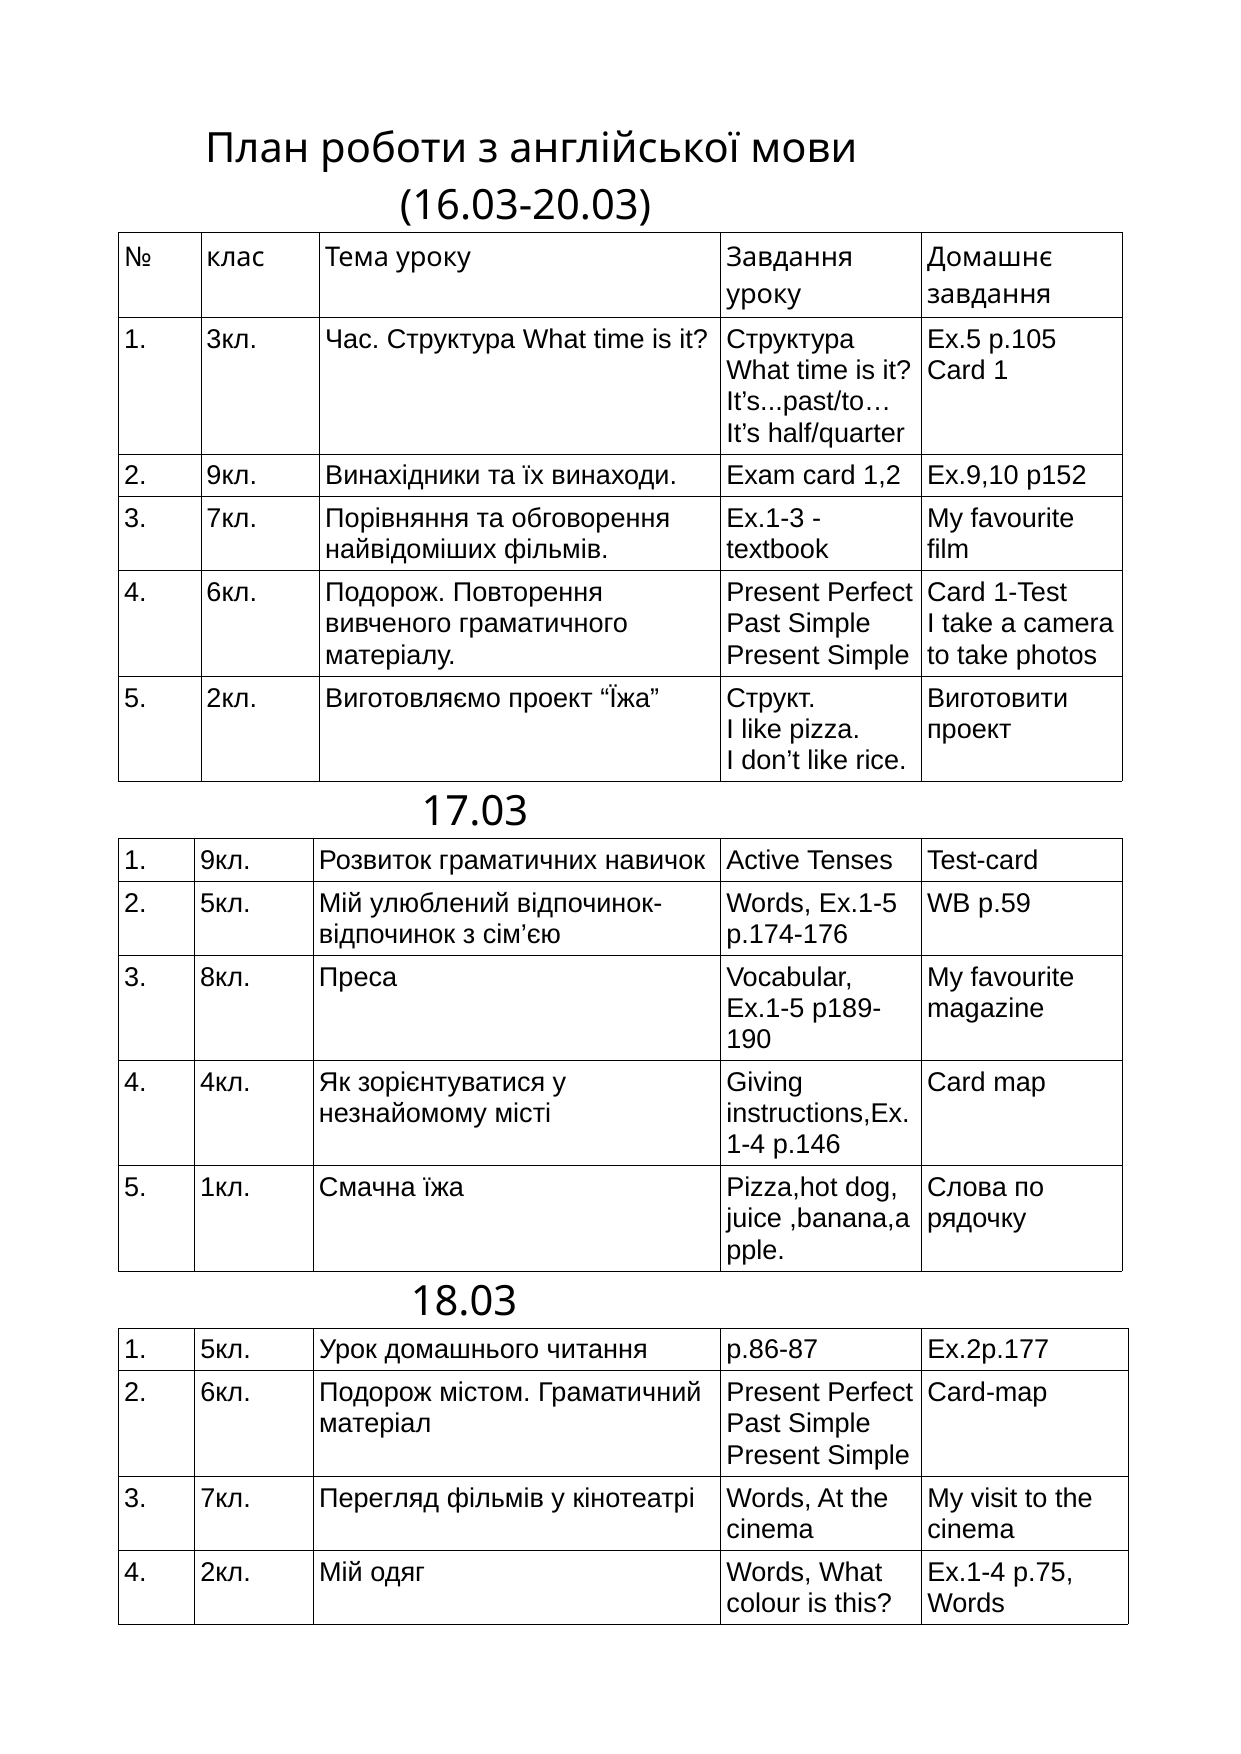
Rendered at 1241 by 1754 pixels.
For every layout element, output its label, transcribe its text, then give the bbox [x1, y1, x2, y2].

table_cell 5. [119, 1166, 194, 1271]
table_cell Перегляд фільмів у кінотеатрі [314, 1477, 720, 1550]
table_cell Час. Структура What time is it? [320, 318, 720, 453]
table_header № [119, 233, 201, 317]
table_header 1. [119, 1329, 194, 1370]
table_header 1. [119, 839, 194, 881]
table_cell 2. [119, 1371, 194, 1476]
table_cell Words, What colour is this? [721, 1551, 921, 1624]
table_header Завдання уроку [721, 233, 921, 317]
table_cell 5кл. [195, 882, 313, 955]
table_cell Структура What time is it? It’s...past/to… It’s half/quarter [721, 318, 921, 453]
table_cell Words, Ex.1-5 p.174-176 [721, 882, 921, 955]
table_cell 1кл. [195, 1166, 313, 1271]
table_header клас [202, 233, 319, 317]
table_cell 2. [119, 882, 194, 955]
table_cell Vocabular, Ex.1-5 p189-190 [721, 956, 921, 1060]
table_cell My favourite film [922, 497, 1122, 570]
text План роботи з англійської мови [118, 118, 1122, 175]
table_header Домашнє завдання [922, 233, 1122, 317]
table_cell 6кл. [195, 1371, 313, 1476]
table_cell 4. [119, 1551, 194, 1624]
table_cell Ex.1-4 p.75, Words [922, 1551, 1128, 1624]
table_cell 8кл. [195, 956, 313, 1060]
table_cell Present Perfect Past Simple Present Simple [721, 1371, 921, 1476]
table_cell Преса [314, 956, 720, 1060]
table_cell 2кл. [202, 677, 319, 781]
table_cell Ex.1-3 -textbook [721, 497, 921, 570]
table_header Урок домашнього читання [314, 1329, 720, 1370]
table_cell Giving instructions,Ex.1-4 p.146 [721, 1061, 921, 1165]
table_cell My favourite magazine [922, 956, 1122, 1060]
table_cell 3кл. [202, 318, 319, 453]
table_cell Мій одяг [314, 1551, 720, 1624]
table_cell Смачна їжа [314, 1166, 720, 1271]
table_cell Порівняння та обговорення найвідоміших фільмів. [320, 497, 720, 570]
table_cell Card 1-Test I take a camera to take photos [922, 571, 1122, 676]
table_cell Present Perfect Past Simple Present Simple [721, 571, 921, 676]
table_cell Card-map [922, 1371, 1128, 1476]
table_header Розвиток граматичних навичок [314, 839, 720, 881]
table_cell Подорож містом. Граматичний матеріал [314, 1371, 720, 1476]
text 17.03 [118, 782, 1122, 838]
table_header p.86-87 [721, 1329, 921, 1370]
table_header Тема уроку [320, 233, 720, 317]
table_cell Ex.9,10 p152 [922, 455, 1122, 496]
table_cell Pizza,hot dog, juice ,banana,apple. [721, 1166, 921, 1271]
text (16.03-20.03) [118, 175, 1122, 232]
table_cell Card map [922, 1061, 1122, 1165]
table_cell Виготовити проект [922, 677, 1122, 781]
table_cell Ex.5 p.105 Card 1 [922, 318, 1122, 453]
table_cell 4. [119, 1061, 194, 1165]
table_cell Структ. I like pizza. I don’t like rice. [721, 677, 921, 781]
table_cell Подорож. Повторення вивченого граматичного матеріалу. [320, 571, 720, 676]
table_cell Винахідники та їх винаходи. [320, 455, 720, 496]
table_cell 7кл. [202, 497, 319, 570]
table_cell My visit to the cinema [922, 1477, 1128, 1550]
table_cell Слова по рядочку [922, 1166, 1122, 1271]
table_cell Виготовляємо проект “Їжа” [320, 677, 720, 781]
table_cell 6кл. [202, 571, 319, 676]
table_cell 9кл. [202, 455, 319, 496]
table_cell Мій улюблений відпочинок-відпочинок з сім’єю [314, 882, 720, 955]
text 18.03 [118, 1272, 1122, 1328]
table_header Test-card [922, 839, 1122, 881]
table_cell Exam card 1,2 [721, 455, 921, 496]
table_header Active Tenses [721, 839, 921, 881]
table_cell Words, At the cinema [721, 1477, 921, 1550]
table_cell 1. [119, 318, 201, 453]
table_cell WB p.59 [922, 882, 1122, 955]
table_cell 3. [119, 497, 201, 570]
table_header 9кл. [195, 839, 313, 881]
table_cell Як зорієнтуватися у незнайомому місті [314, 1061, 720, 1165]
table_cell 7кл. [195, 1477, 313, 1550]
table_cell 3. [119, 956, 194, 1060]
table_cell 5. [119, 677, 201, 781]
table_header 5кл. [195, 1329, 313, 1370]
table_cell 2кл. [195, 1551, 313, 1624]
table_header Ex.2p.177 [922, 1329, 1128, 1370]
table_cell 3. [119, 1477, 194, 1550]
table_cell 4кл. [195, 1061, 313, 1165]
table_cell 2. [119, 455, 201, 496]
table_cell 4. [119, 571, 201, 676]
